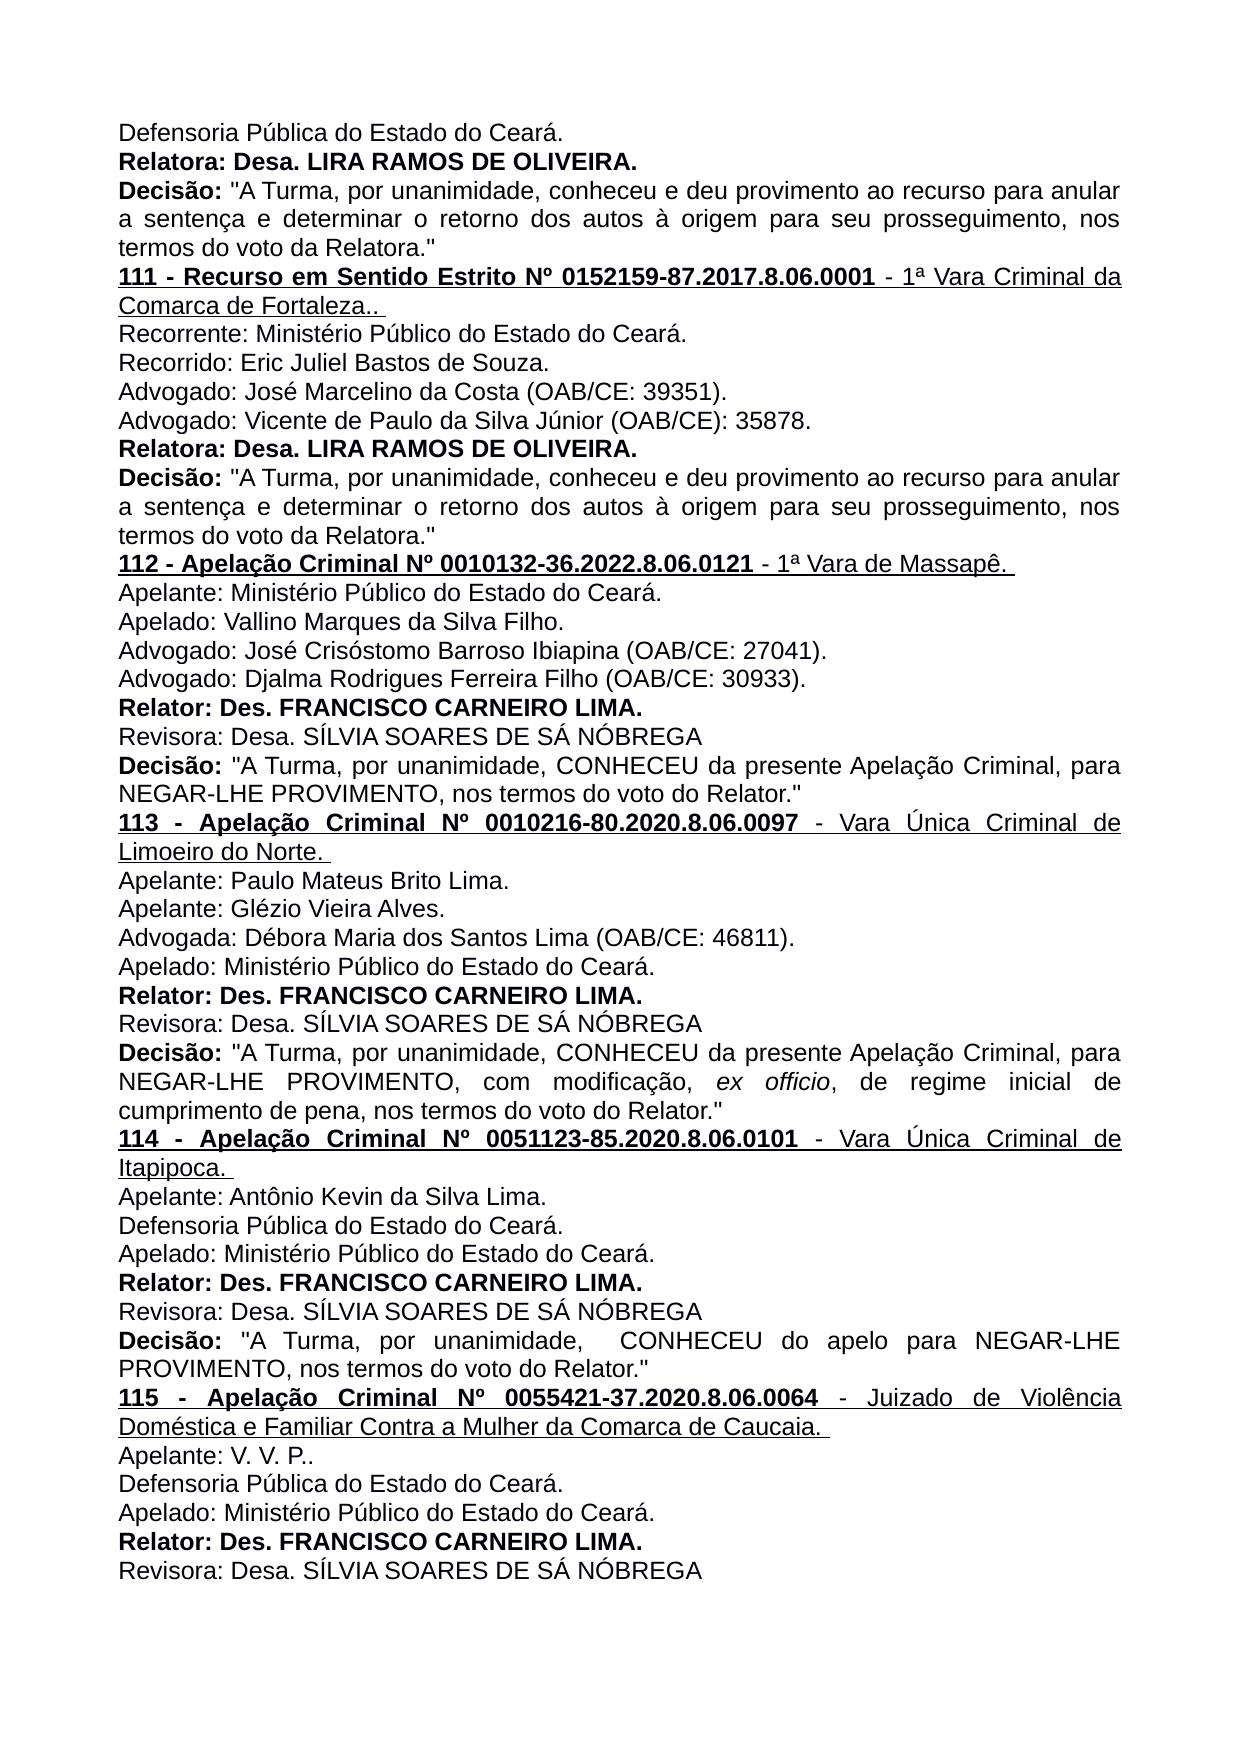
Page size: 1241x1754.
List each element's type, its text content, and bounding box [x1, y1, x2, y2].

text Advogado: José Marcelino da Costa (OAB/CE: 39351). [118, 377, 1122, 406]
text Decisão: "A Turma, por unanimidade, conheceu e deu provimento ao recurso para anular a sentença e determinar o retorno dos autos à origem para seu prosseguimento, nos termos do voto da Relatora." [118, 463, 1122, 549]
text Decisão: "A Turma, por unanimidade, conheceu e deu provimento ao recurso para anular a sentença e determinar o retorno dos autos à origem para seu prosseguimento, nos termos do voto da Relatora." [118, 176, 1122, 262]
text Apelado: Ministério Público do Estado do Ceará. [118, 1498, 1122, 1527]
text Decisão: "A Turma, por unanimidade, CONHECEU da presente Apelação Criminal, para NEGAR-LHE PROVIMENTO, com modificação, ex officio, de regime inicial de cumprimento de pena, nos termos do voto do Relator." [118, 1038, 1122, 1124]
text Apelado: Ministério Público do Estado do Ceará. [118, 1239, 1122, 1268]
text Revisora: Desa. SÍLVIA SOARES DE SÁ NÓBREGA [118, 722, 1122, 751]
text 112 - Apelação Criminal Nº 0010132-36.2022.8.06.0121 - 1ª Vara de Massapê. [118, 549, 1122, 578]
text Relator: Des. FRANCISCO CARNEIRO LIMA. [118, 693, 1122, 722]
text Apelante: Ministério Público do Estado do Ceará. [118, 578, 1122, 607]
text Decisão: "A Turma, por unanimidade, CONHECEU da presente Apelação Criminal, para NEGAR-LHE PROVIMENTO, nos termos do voto do Relator." [118, 751, 1122, 808]
text Comarca de Fortaleza.. [118, 288, 1122, 319]
text Defensoria Pública do Estado do Ceará. [118, 1469, 1122, 1498]
text Doméstica e Familiar Contra a Mulher da Comarca de Caucaia. [118, 1409, 1122, 1441]
text Decisão: "A Turma, por unanimidade, CONHECEU do apelo para NEGAR-LHE PROVIMENTO, nos termos do voto do Relator." [118, 1326, 1122, 1383]
text Defensoria Pública do Estado do Ceará. [118, 118, 1122, 147]
text 113 - Apelação Criminal Nº 0010216-80.2020.8.06.0097 - Vara Única Criminal de Limoeiro do Norte. [118, 808, 1122, 866]
text Relator: Des. FRANCISCO CARNEIRO LIMA. [118, 1268, 1122, 1297]
text Apelante: Glézio Vieira Alves. [118, 894, 1122, 923]
text Apelante: Antônio Kevin da Silva Lima. [118, 1182, 1122, 1211]
text Apelante: Paulo Mateus Brito Lima. [118, 866, 1122, 894]
text Advogado: Vicente de Paulo da Silva Júnior (OAB/CE): 35878. [118, 406, 1122, 434]
text Recorrente: Ministério Público do Estado do Ceará. [118, 319, 1122, 348]
text Apelante: V. V. P.. [118, 1441, 1122, 1469]
text Relatora: Desa. LIRA RAMOS DE OLIVEIRA. [118, 434, 1122, 463]
text Revisora: Desa. SÍLVIA SOARES DE SÁ NÓBREGA [118, 1009, 1122, 1038]
text 115 - Apelação Criminal Nº 0055421-37.2020.8.06.0064 - Juizado de Violência [118, 1383, 1122, 1408]
text 114 - Apelação Criminal Nº 0051123-85.2020.8.06.0101 - Vara Única Criminal de [118, 1124, 1122, 1149]
text Defensoria Pública do Estado do Ceará. [118, 1211, 1122, 1239]
text Relator: Des. FRANCISCO CARNEIRO LIMA. [118, 981, 1122, 1009]
text Apelado: Ministério Público do Estado do Ceará. [118, 952, 1122, 981]
text Revisora: Desa. SÍLVIA SOARES DE SÁ NÓBREGA [118, 1556, 1122, 1584]
text Recorrido: Eric Juliel Bastos de Souza. [118, 348, 1122, 377]
text Relator: Des. FRANCISCO CARNEIRO LIMA. [118, 1527, 1122, 1556]
text Relatora: Desa. LIRA RAMOS DE OLIVEIRA. [118, 147, 1122, 176]
text 111 - Recurso em Sentido Estrito Nº 0152159-87.2017.8.06.0001 - 1ª Vara Criminal da [118, 262, 1122, 287]
text Advogada: Débora Maria dos Santos Lima (OAB/CE: 46811). [118, 923, 1122, 952]
text Revisora: Desa. SÍLVIA SOARES DE SÁ NÓBREGA [118, 1297, 1122, 1326]
text Advogado: Djalma Rodrigues Ferreira Filho (OAB/CE: 30933). [118, 664, 1122, 693]
text Apelado: Vallino Marques da Silva Filho. [118, 607, 1122, 636]
text Itapipoca. [118, 1151, 1122, 1182]
text Advogado: José Crisóstomo Barroso Ibiapina (OAB/CE: 27041). [118, 636, 1122, 664]
